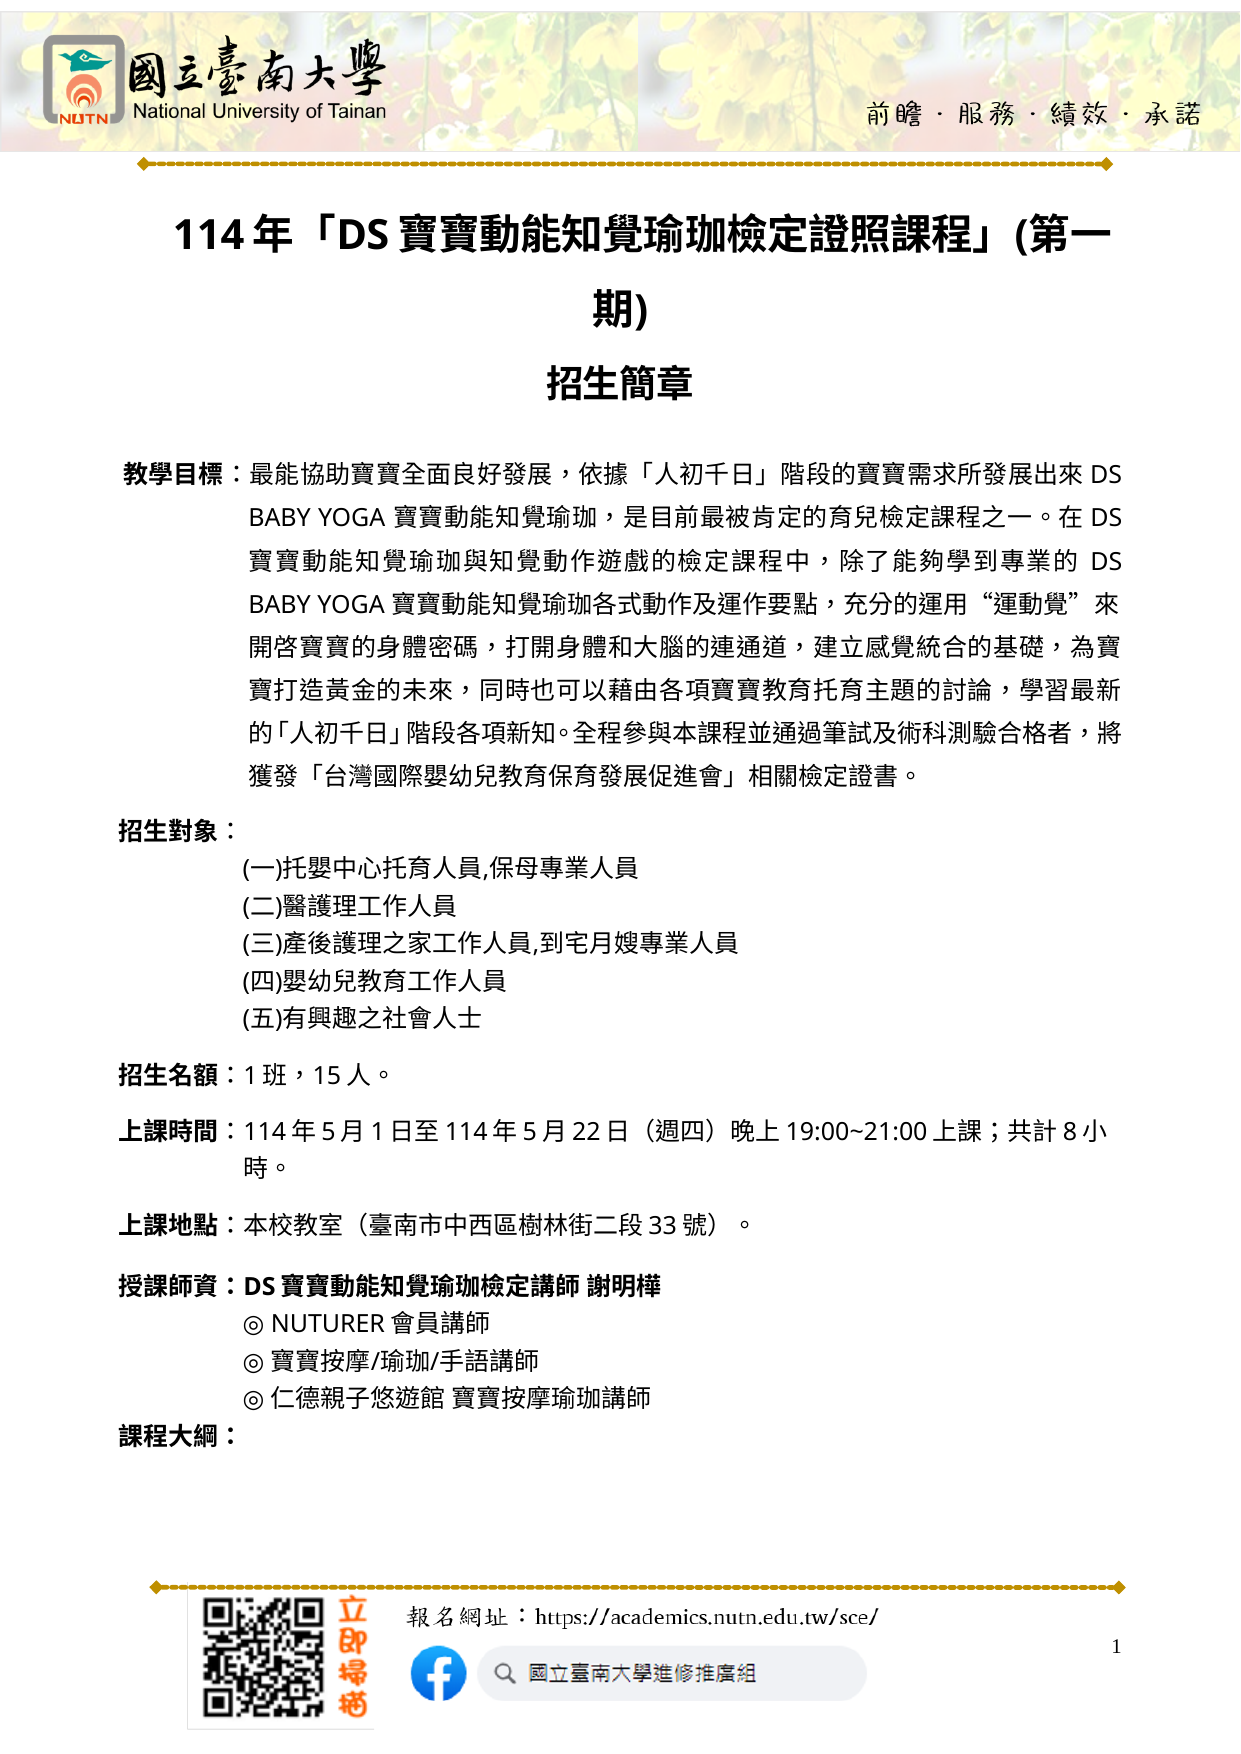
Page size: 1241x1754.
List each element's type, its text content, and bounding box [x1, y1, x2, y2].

list (五)有興趣之社會人士 [189, 998, 1122, 1036]
picture [187, 1582, 375, 1586]
text ◎ NUTURER會員講師 [242, 1303, 1122, 1341]
text ◎ 仁德親子悠遊館 寶寶按摩瑜珈講師 [242, 1378, 1122, 1416]
picture [187, 1589, 375, 1731]
text 114年「DS寶寶動能知覺瑜珈檢定證照課程」(第一期) [118, 194, 1122, 344]
list (二)醫護理工作人員 [189, 886, 1122, 923]
text 招生簡章 [118, 344, 1122, 419]
text ◎ 寶寶按摩/瑜珈/手語講師 [242, 1341, 1122, 1378]
text 上課地點：本校教室（臺南市中西區樹林街二段33號）。 [118, 1204, 1122, 1242]
text 上課時間：114年5月1日至114年5月22日（週四）晚上19:00~21:00上課；共計8小時。 [118, 1111, 1122, 1186]
text 教學目標：最能協助寶寶全面良好發展，依據「人初千日」階段的寶寶需求所發展出來DS BABY YOGA 寶寶動能知覺瑜珈，是目前最被肯定的育兒檢定課程之一。在DS寶寶動能知覺瑜珈與知覺動作遊戲的檢定課程中，除了能夠學到專業的 DS BABY YOGA 寶寶動能知覺瑜珈各式動作及運作要點，充分的運用“運動覺”來開啓寶寶的身體密碼，打開身體和大腦的連通道，建立感覺統合的基礎，為寶寶打造黃金的未來，同時也可以藉由各項寶寶教育托育主題的討論，學習最新的「人初千日」階段各項新知。全程參與本課程並通過筆試及術科測驗合格者，將獲發「台灣國際嬰幼兒教育保育發展促進會」相關檢定證書。 [123, 454, 1122, 793]
text 招生對象： [118, 811, 1122, 848]
picture [389, 1591, 899, 1709]
list (三)產後護理之家工作人員,到宅月嫂專業人員 [189, 923, 1122, 961]
picture [0, 11, 1241, 152]
list (四)嬰幼兒教育工作人員 [242, 961, 1122, 998]
list (一)托嬰中心托育人員,保母專業人員 [189, 848, 1122, 886]
text 招生名額：1班，15人。 [118, 1054, 1122, 1092]
text 課程大綱： [118, 1416, 1122, 1453]
text 授課師資：DS寶寶動能知覺瑜珈檢定講師 謝明樺 [118, 1266, 1122, 1303]
